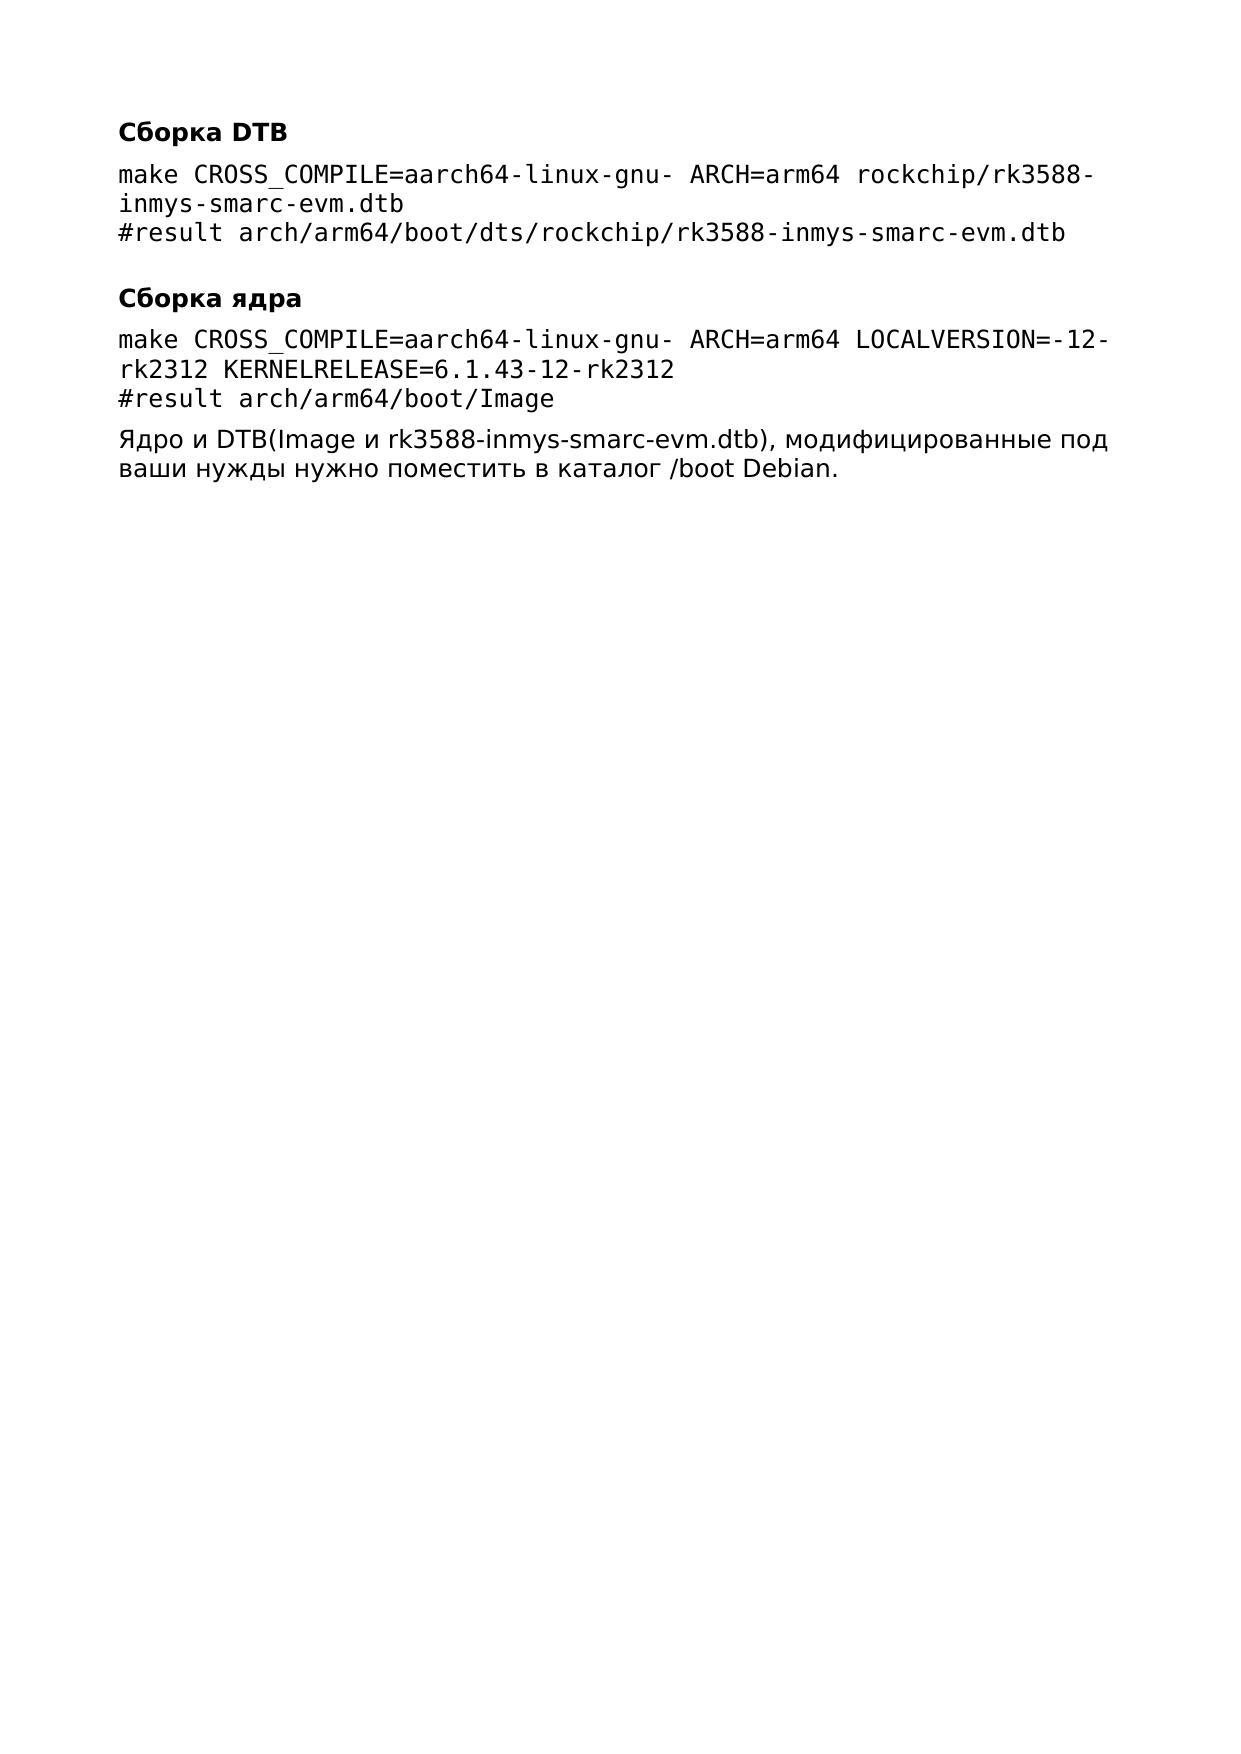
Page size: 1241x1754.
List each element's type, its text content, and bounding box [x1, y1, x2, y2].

subtitle Сборка ядра [118, 284, 1122, 313]
text make CROSS_COMPILE=aarch64-linux-gnu- ARCH=arm64 LOCALVERSION=-12-rk2312 KERNELRELEASE=6.1.43-12-rk2312 #result arch/arm64/boot/Image [118, 326, 1122, 413]
subtitle Сборка DTB [118, 118, 1122, 147]
text Ядро и DTB(Image и rk3588-inmys-smarc-evm.dtb), модифицированные под ваши нужды нужно поместить в каталог /boot Debian. [118, 425, 1122, 483]
text make CROSS_COMPILE=aarch64-linux-gnu- ARCH=arm64 rockchip/rk3588-inmys-smarc-evm.dtb #result arch/arm64/boot/dts/rockchip/rk3588-inmys-smarc-evm.dtb [118, 160, 1122, 247]
